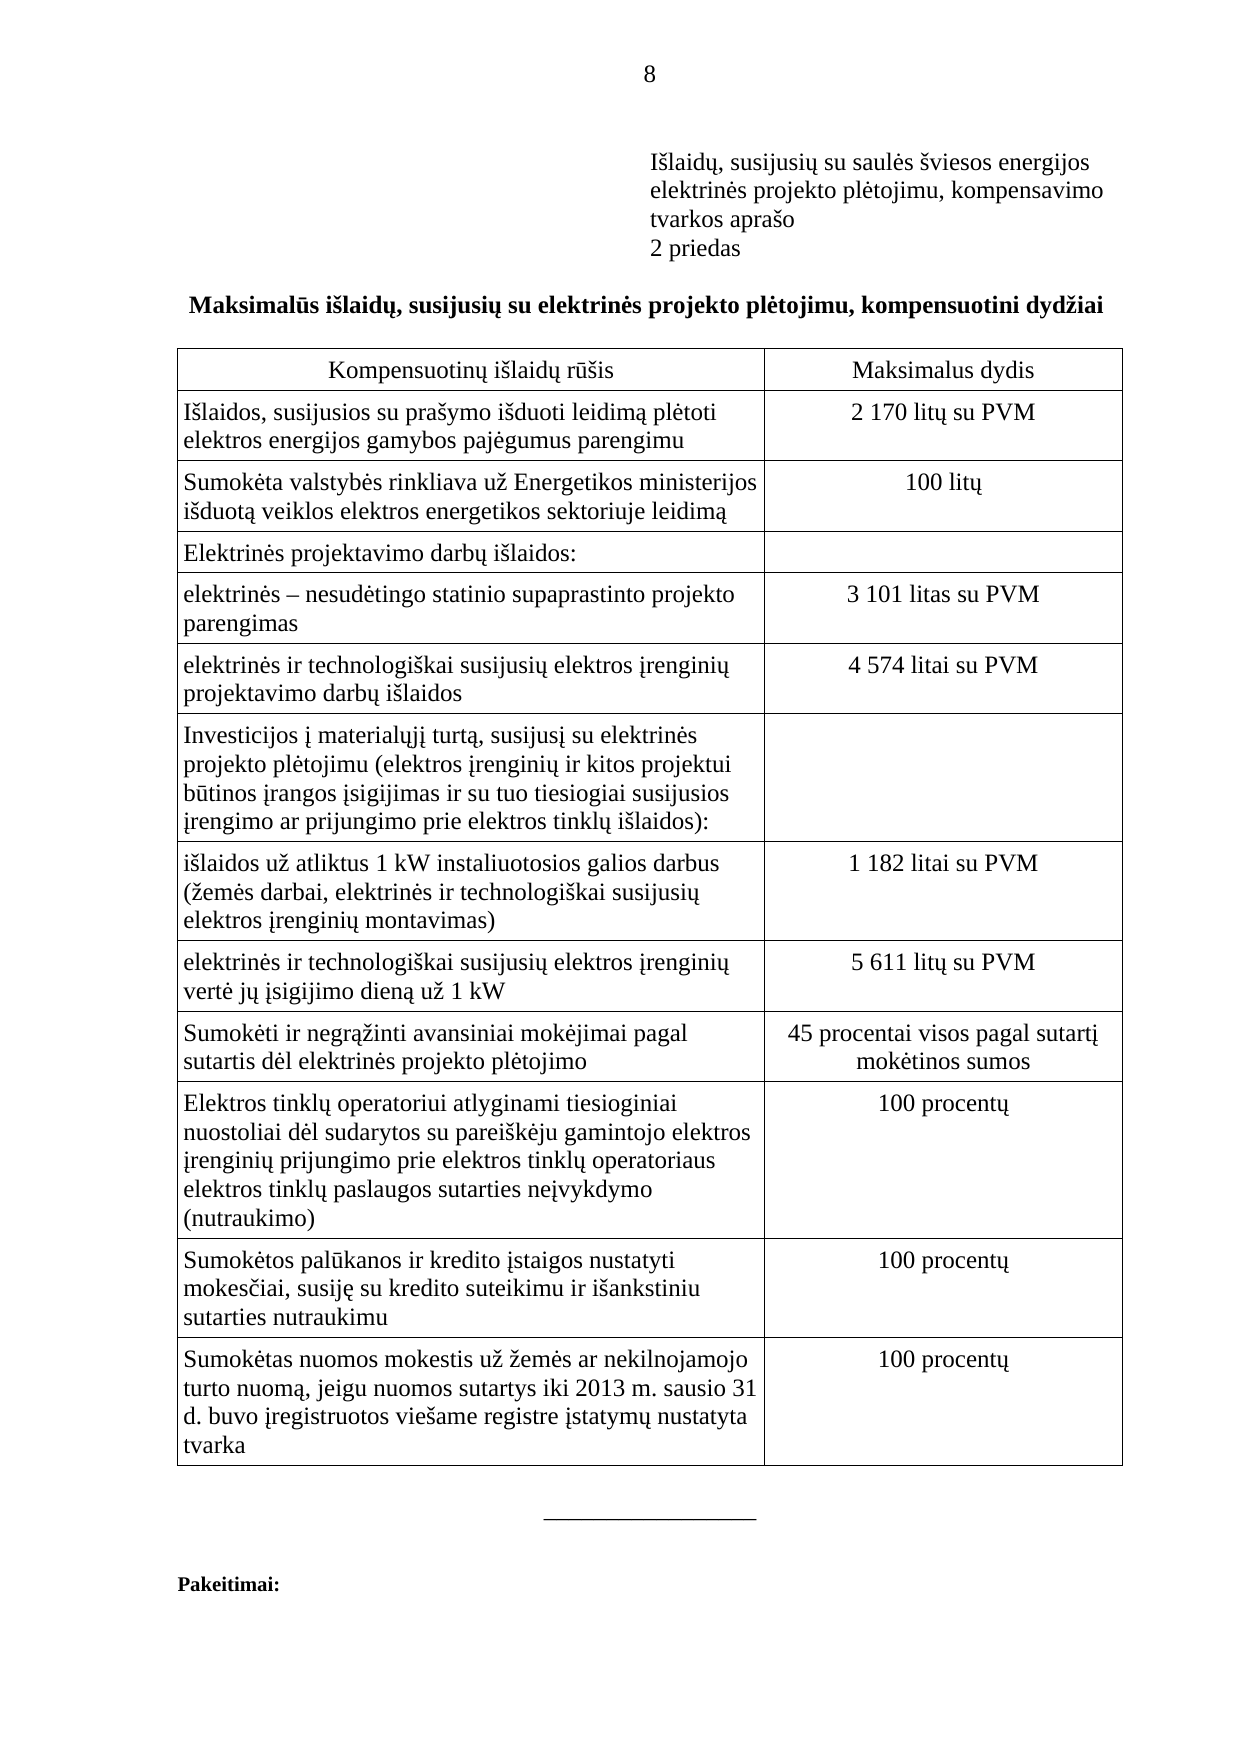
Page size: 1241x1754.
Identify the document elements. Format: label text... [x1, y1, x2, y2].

table_cell Elektrinės projektavimo darbų išlaidos: [178, 532, 764, 572]
table_cell Sumokėtas nuomos mokestis už žemės ar nekilnojamojo turto nuomą, jeigu nuomos sutartys iki 2013 m. sausio 31 d. buvo įregistruotos viešame registre įstatymų nustatyta tvarka [178, 1338, 764, 1465]
table_header Maksimalus dydis [765, 349, 1122, 390]
text Maksimalūs išlaidų, susijusių su elektrinės projekto plėtojimu, kompensuotini dydžiai [177, 291, 1122, 319]
table_cell Investicijos į materialųjį turtą, susijusį su elektrinės projekto plėtojimu (elektros įrenginių ir kitos projektui būtinos įrangos įsigijimas ir su tuo tiesiogiai susijusios įrengimo ar prijungimo prie elektros tinklų išlaidos): [178, 714, 764, 841]
table_cell 3 101 litas su PVM [765, 573, 1122, 643]
table_cell 1 182 litai su PVM [765, 842, 1122, 940]
table_cell [765, 532, 1122, 572]
table_cell 2 170 litų su PVM [765, 391, 1122, 460]
table_cell 100 litų [765, 461, 1122, 531]
table_cell elektrinės ir technologiškai susijusių elektros įrenginių vertė jų įsigijimo dieną už 1 kW [178, 941, 764, 1011]
table_cell 5 611 litų su PVM [765, 941, 1122, 1011]
table_cell 100 procentų [765, 1239, 1122, 1337]
table_cell 45 procentai visos pagal sutartį mokėtinos sumos [765, 1012, 1122, 1081]
table_cell 100 procentų [765, 1082, 1122, 1238]
table_cell elektrinės – nesudėtingo statinio supaprastinto projekto parengimas [178, 573, 764, 643]
table_cell Sumokėtos palūkanos ir kredito įstaigos nustatyti mokesčiai, susiję su kredito suteikimu ir išankstiniu sutarties nutraukimu [178, 1239, 764, 1337]
table_cell 100 procentų [765, 1338, 1122, 1465]
text Išlaidų, susijusių su saulės šviesos energijos elektrinės projekto plėtojimu, kompensavimo tvarkos aprašo [650, 147, 1122, 233]
text 2 priedas [650, 233, 1122, 262]
text _________________ [177, 1494, 1122, 1523]
table_cell Elektros tinklų operatoriui atlyginami tiesioginiai nuostoliai dėl sudarytos su pareiškėju gamintojo elektros įrenginių prijungimo prie elektros tinklų operatoriaus elektros tinklų paslaugos sutarties neįvykdymo (nutraukimo) [178, 1082, 764, 1238]
table_cell Sumokėta valstybės rinkliava už Energetikos ministerijos išduotą veiklos elektros energetikos sektoriuje leidimą [178, 461, 764, 531]
table_header Kompensuotinų išlaidų rūšis [178, 349, 764, 390]
table_cell 4 574 litai su PVM [765, 644, 1122, 713]
table_cell Sumokėti ir negrąžinti avansiniai mokėjimai pagal sutartis dėl elektrinės projekto plėtojimo [178, 1012, 764, 1081]
text Pakeitimai: [177, 1571, 1122, 1596]
table_cell elektrinės ir technologiškai susijusių elektros įrenginių projektavimo darbų išlaidos [178, 644, 764, 713]
table_cell Išlaidos, susijusios su prašymo išduoti leidimą plėtoti elektros energijos gamybos pajėgumus parengimu [178, 391, 764, 460]
table_cell [765, 714, 1122, 841]
table_cell išlaidos už atliktus 1 kW instaliuotosios galios darbus (žemės darbai, elektrinės ir technologiškai susijusių elektros įrenginių montavimas) [178, 842, 764, 940]
